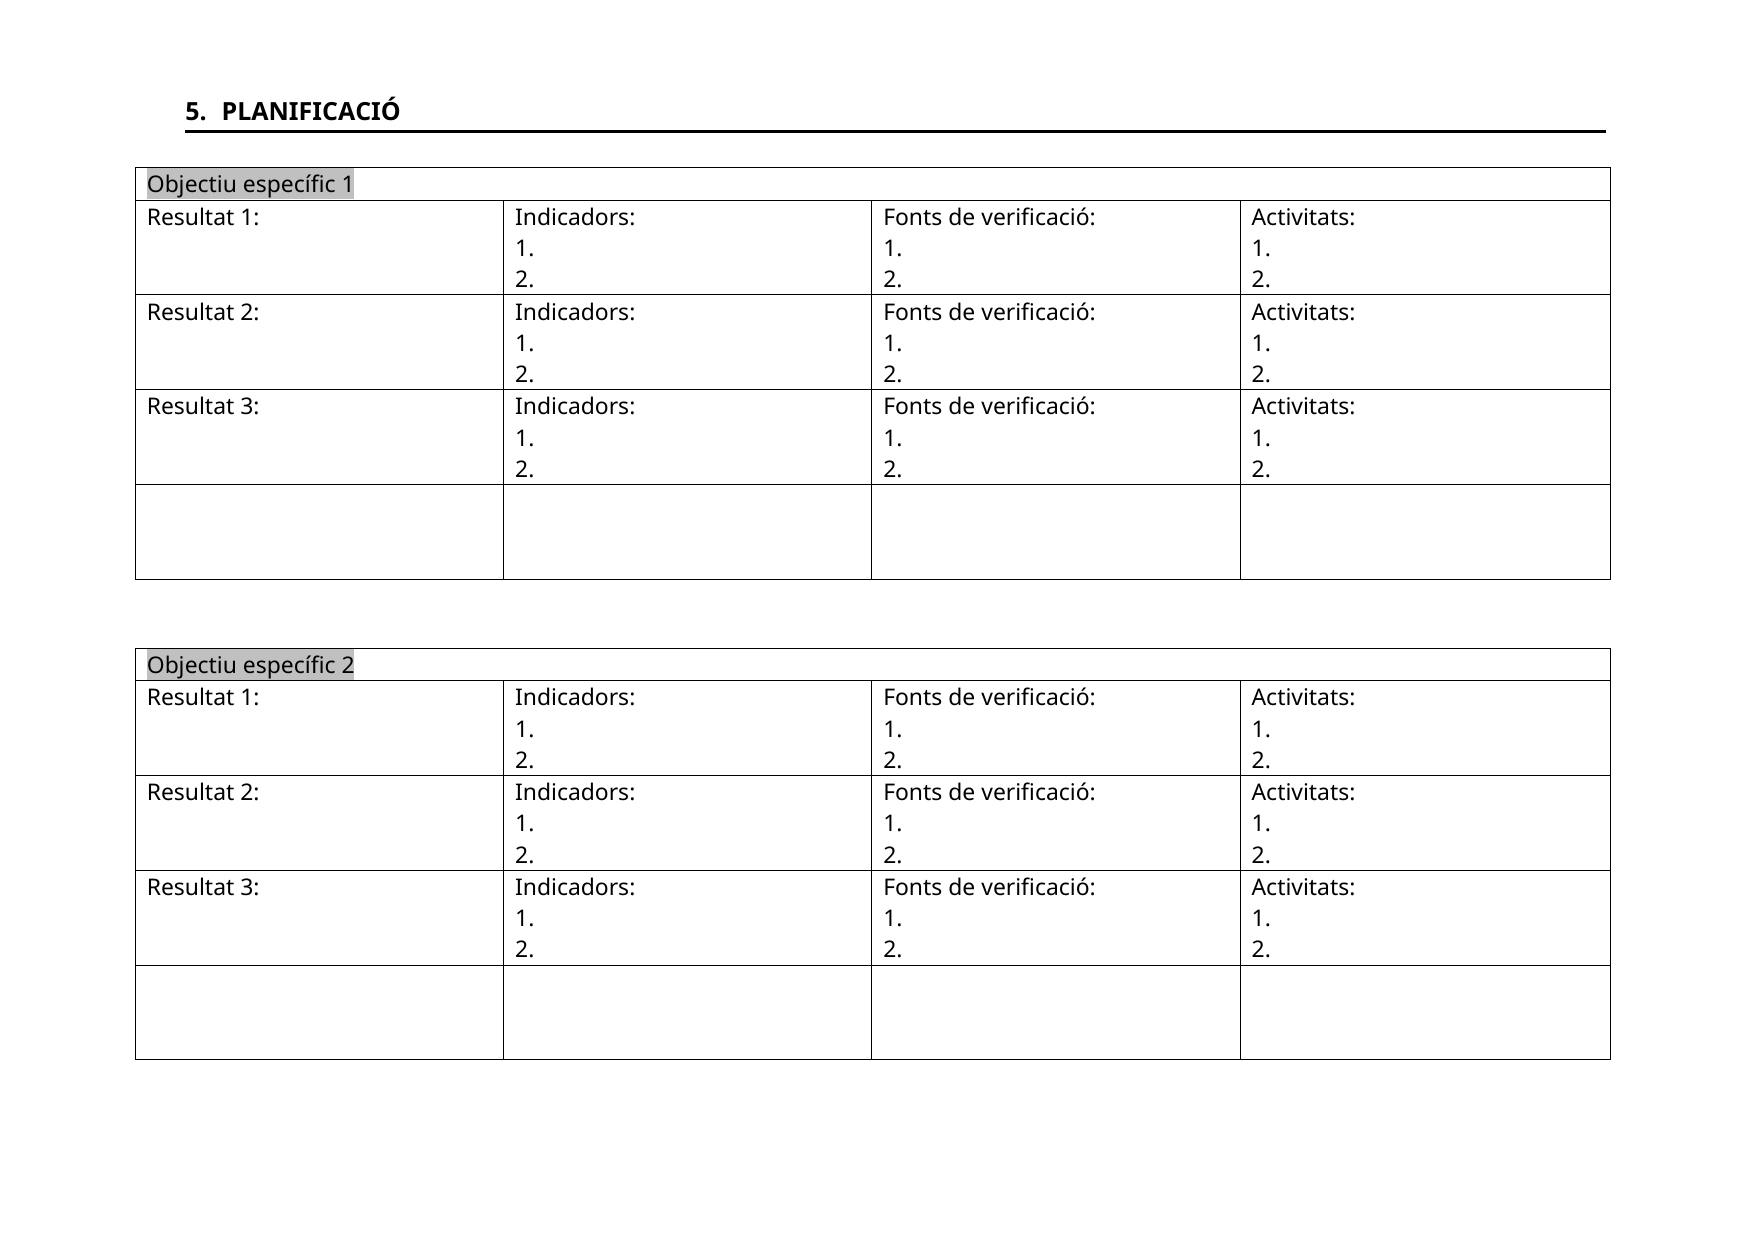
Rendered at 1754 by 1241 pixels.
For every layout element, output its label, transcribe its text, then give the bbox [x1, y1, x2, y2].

table_cell Fonts de verificació: 1. 2. [872, 390, 1240, 484]
table_cell Resultat 2: [136, 776, 503, 870]
list PLANIFICACIÓ [185, 94, 1606, 130]
table_cell [872, 966, 1240, 1059]
table_cell Indicadors: 1. 2. [504, 681, 871, 775]
table_cell Fonts de verificació: 1. 2. [872, 295, 1240, 389]
table_cell Fonts de verificació: 1. 2. [872, 871, 1240, 964]
table_cell Indicadors: 1. 2. [504, 871, 871, 964]
table_cell Resultat 2: [136, 295, 503, 389]
table_cell Activitats: 1. 2. [1241, 295, 1610, 389]
table_cell Activitats: 1. 2. [1241, 681, 1610, 775]
table_cell Resultat 1: [136, 681, 503, 775]
table_cell Fonts de verificació: 1. 2. [872, 201, 1240, 294]
table_cell Indicadors: 1. 2. [504, 776, 871, 870]
table_cell [136, 966, 503, 1059]
table_cell [504, 966, 871, 1059]
table_cell [1241, 485, 1610, 579]
table_cell [136, 485, 503, 579]
table_header Objectiu específic 1 [136, 168, 1610, 199]
table_cell Activitats: 1. 2. [1241, 390, 1610, 484]
table_cell Resultat 3: [136, 871, 503, 964]
table_header Objectiu específic 2 [136, 649, 1610, 680]
table_cell Resultat 3: [136, 390, 503, 484]
table_cell Resultat 1: [136, 201, 503, 294]
table_cell Indicadors: 1. 2. [504, 201, 871, 294]
table_cell [872, 485, 1240, 579]
table_cell [1241, 966, 1610, 1059]
table_cell [504, 485, 871, 579]
table_cell Activitats: 1. 2. [1241, 776, 1610, 870]
table_cell Activitats: 1. 2. [1241, 871, 1610, 964]
table_cell Indicadors: 1. 2. [504, 295, 871, 389]
table_cell Fonts de verificació: 1. 2. [872, 776, 1240, 870]
table_cell Fonts de verificació: 1. 2. [872, 681, 1240, 775]
table_cell Indicadors: 1. 2. [504, 390, 871, 484]
table_cell Activitats: 1. 2. [1241, 201, 1610, 294]
